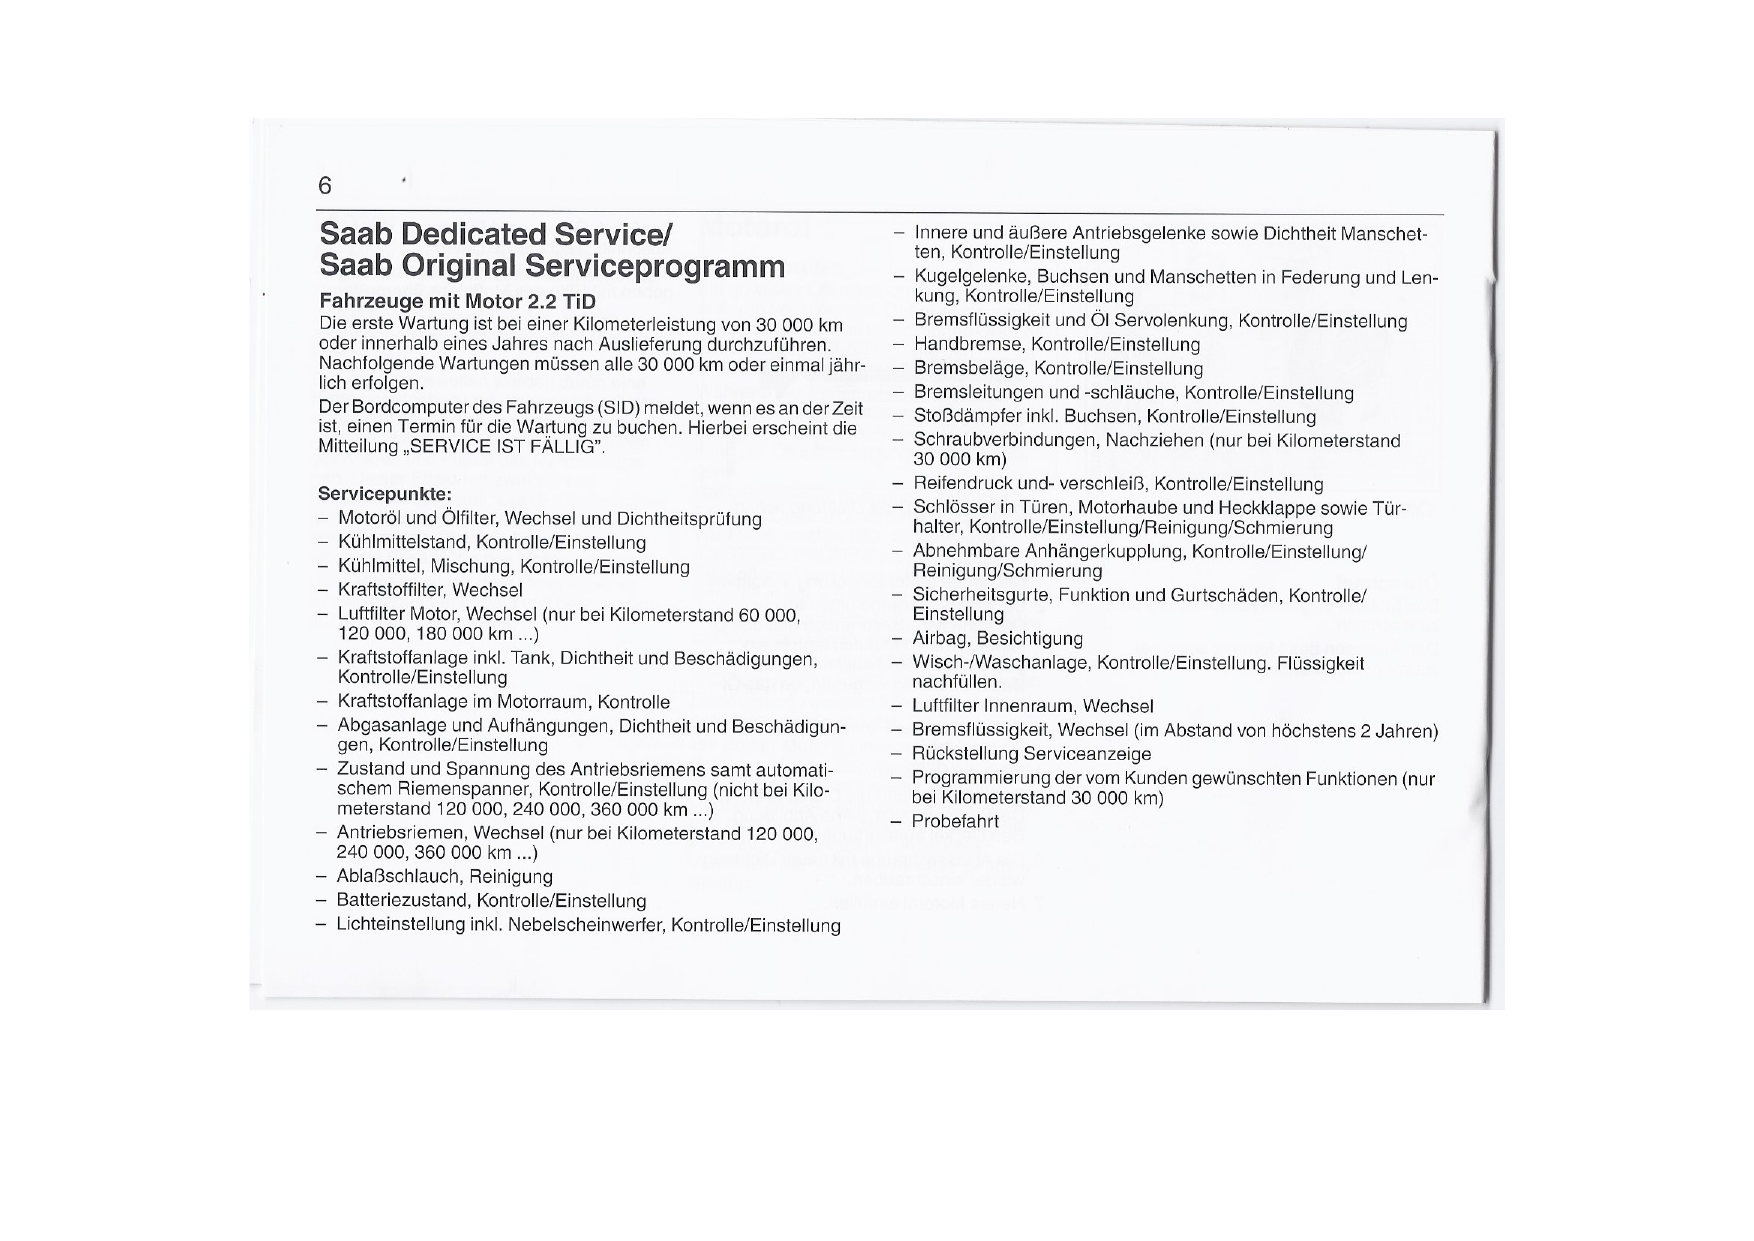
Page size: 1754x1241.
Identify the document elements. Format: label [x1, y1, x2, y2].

picture [249, 118, 1505, 1010]
